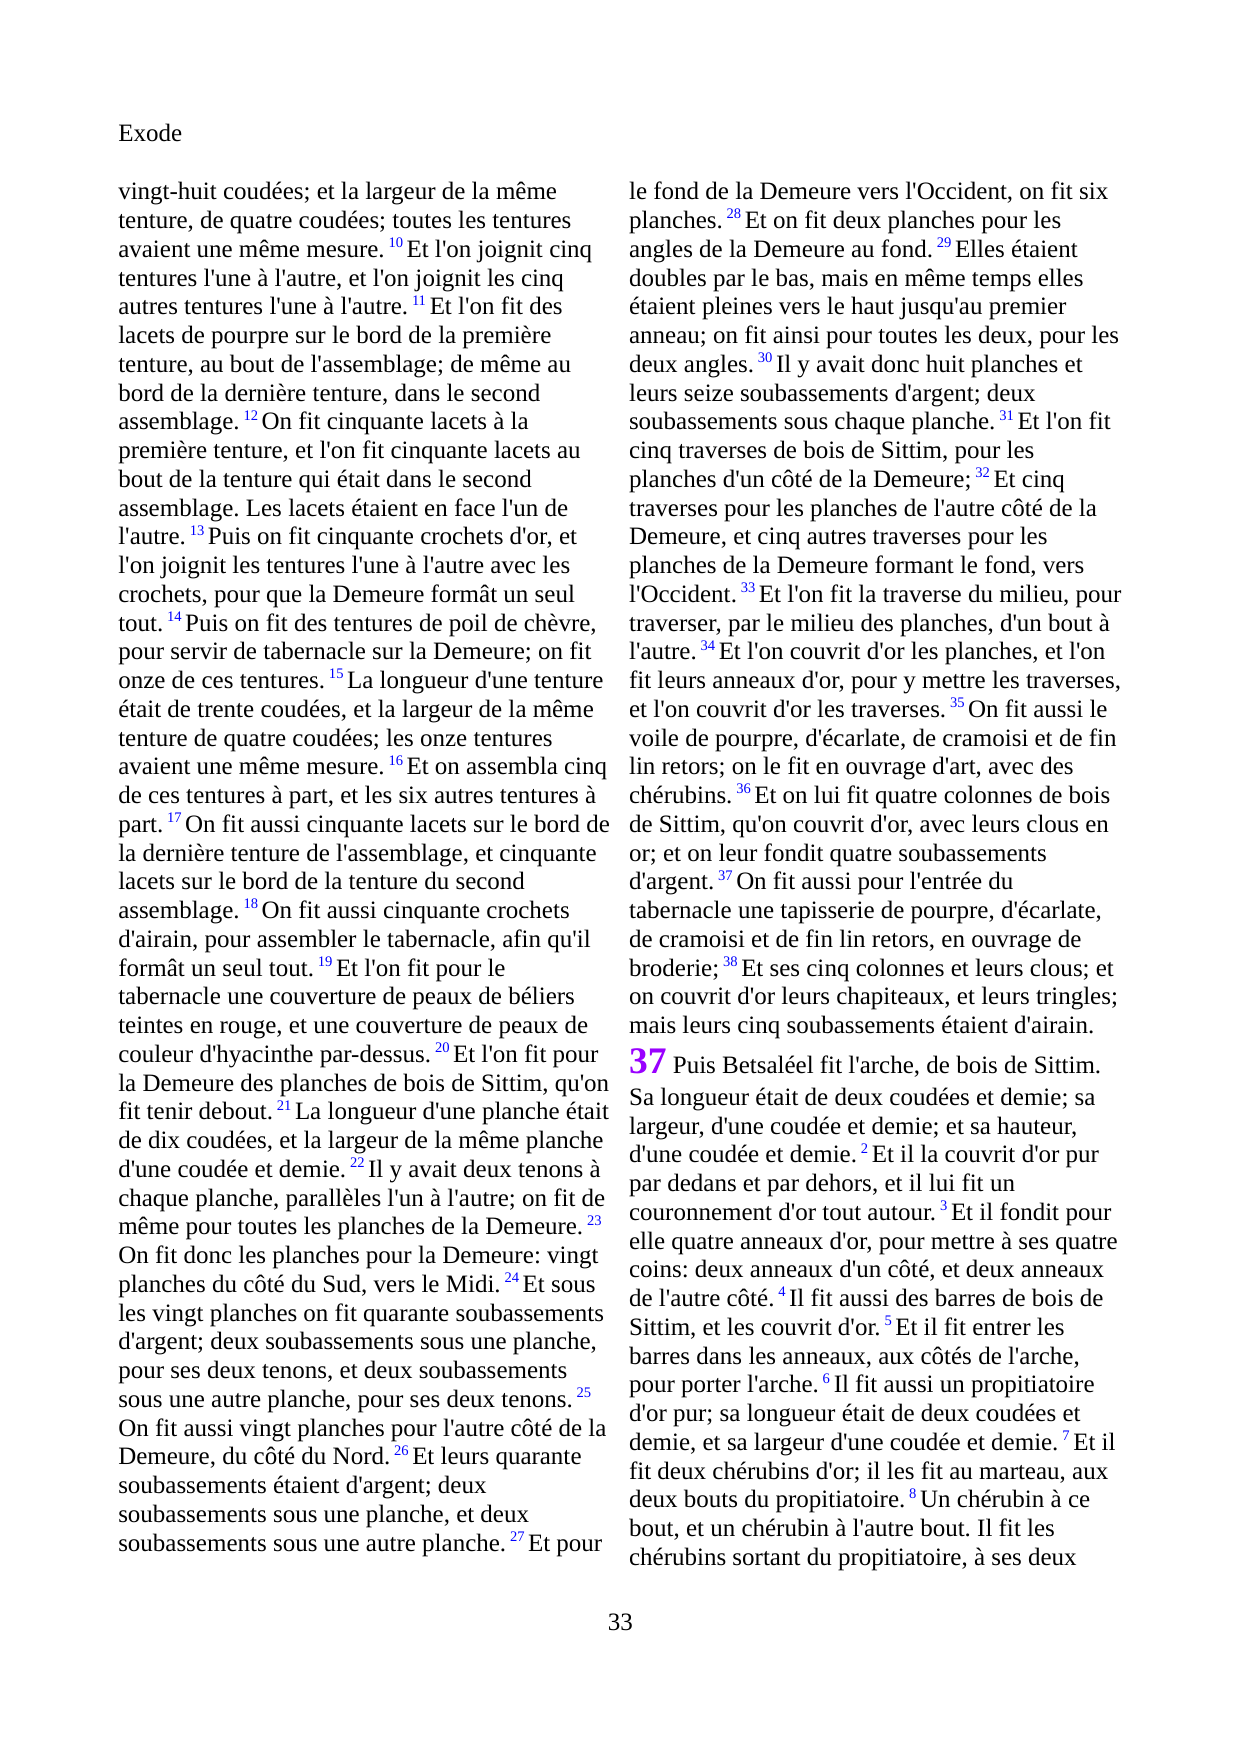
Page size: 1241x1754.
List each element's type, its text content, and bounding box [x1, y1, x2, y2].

text le fond de la Demeure vers l'Occident, on fit six planches. 28 Et on fit deux planches pour les angles de la Demeure au fond. 29 Elles étaient doubles par le bas, mais en même temps elles étaient pleines vers le haut jusqu'au premier anneau; on fit ainsi pour toutes les deux, pour les deux angles. 30 Il y avait donc huit planches et leurs seize soubassements d'argent; deux soubassements sous chaque planche. 31 Et l'on fit cinq traverses de bois de Sittim, pour les planches d'un côté de la Demeure; 32 Et cinq traverses pour les planches de l'autre côté de la Demeure, et cinq autres traverses pour les planches de la Demeure formant le fond, vers l'Occident. 33 Et l'on fit la traverse du milieu, pour traverser, par le milieu des planches, d'un bout à l'autre. 34 Et l'on couvrit d'or les planches, et l'on fit leurs anneaux d'or, pour y mettre les traverses, et l'on couvrit d'or les traverses. 35 On fit aussi le voile de pourpre, d'écarlate, de cramoisi et de fin lin retors; on le fit en ouvrage d'art, avec des chérubins. 36 Et on lui fit quatre colonnes de bois de Sittim, qu'on couvrit d'or, avec leurs clous en or; et on leur fondit quatre soubassements d'argent. 37 On fit aussi pour l'entrée du tabernacle une tapisserie de pourpre, d'écarlate, de cramoisi et de fin lin retors, en ouvrage de broderie; 38 Et ses cinq colonnes et leurs clous; et on couvrit d'or leurs chapiteaux, et leurs tringles; mais leurs cinq soubassements étaient d'airain. [629, 176, 1122, 1039]
text 37 Puis Betsaléel fit l'arche, de bois de Sittim. Sa longueur était de deux coudées et demie; sa largeur, d'une coudée et demie; et sa hauteur, d'une coudée et demie. 2 Et il la couvrit d'or pur par dedans et par dehors, et il lui fit un couronnement d'or tout autour. 3 Et il fondit pour elle quatre anneaux d'or, pour mettre à ses quatre coins: deux anneaux d'un côté, et deux anneaux de l'autre côté. 4 Il fit aussi des barres de bois de Sittim, et les couvrit d'or. 5 Et il fit entrer les barres dans les anneaux, aux côtés de l'arche, pour porter l'arche. 6 Il fit aussi un propitiatoire d'or pur; sa longueur était de deux coudées et demie, et sa largeur d'une coudée et demie. 7 Et il fit deux chérubins d'or; il les fit au marteau, aux deux bouts du propitiatoire. 8 Un chérubin à ce bout, et un chérubin à l'autre bout. Il fit les chérubins sortant du propitiatoire, à ses deux [629, 1039, 1122, 1571]
text vingt-huit coudées; et la largeur de la même tenture, de quatre coudées; toutes les tentures avaient une même mesure. 10 Et l'on joignit cinq tentures l'une à l'autre, et l'on joignit les cinq autres tentures l'une à l'autre. 11 Et l'on fit des lacets de pourpre sur le bord de la première tenture, au bout de l'assemblage; de même au bord de la dernière tenture, dans le second assemblage. 12 On fit cinquante lacets à la première tenture, et l'on fit cinquante lacets au bout de la tenture qui était dans le second assemblage. Les lacets étaient en face l'un de l'autre. 13 Puis on fit cinquante crochets d'or, et l'on joignit les tentures l'une à l'autre avec les crochets, pour que la Demeure formât un seul tout. 14 Puis on fit des tentures de poil de chèvre, pour servir de tabernacle sur la Demeure; on fit onze de ces tentures. 15 La longueur d'une tenture était de trente coudées, et la largeur de la même tenture de quatre coudées; les onze tentures avaient une même mesure. 16 Et on assembla cinq de ces tentures à part, et les six autres tentures à part. 17 On fit aussi cinquante lacets sur le bord de la dernière tenture de l'assemblage, et cinquante lacets sur le bord de la tenture du second assemblage. 18 On fit aussi cinquante crochets d'airain, pour assembler le tabernacle, afin qu'il formât un seul tout. 19 Et l'on fit pour le tabernacle une couverture de peaux de béliers teintes en rouge, et une couverture de peaux de couleur d'hyacinthe par-dessus. 20 Et l'on fit pour la Demeure des planches de bois de Sittim, qu'on fit tenir debout. 21 La longueur d'une planche était de dix coudées, et la largeur de la même planche d'une coudée et demie. 22 Il y avait deux tenons à chaque planche, parallèles l'un à l'autre; on fit de même pour toutes les planches de la Demeure. 23 On fit donc les planches pour la Demeure: vingt planches du côté du Sud, vers le Midi. 24 Et sous les vingt planches on fit quarante soubassements d'argent; deux soubassements sous une planche, pour ses deux tenons, et deux soubassements sous une autre planche, pour ses deux tenons. 25 On fit aussi vingt planches pour l'autre côté de la Demeure, du côté du Nord. 26 Et leurs quarante soubassements étaient d'argent; deux soubassements sous une planche, et deux soubassements sous une autre planche. 27 Et pour [118, 176, 611, 1556]
